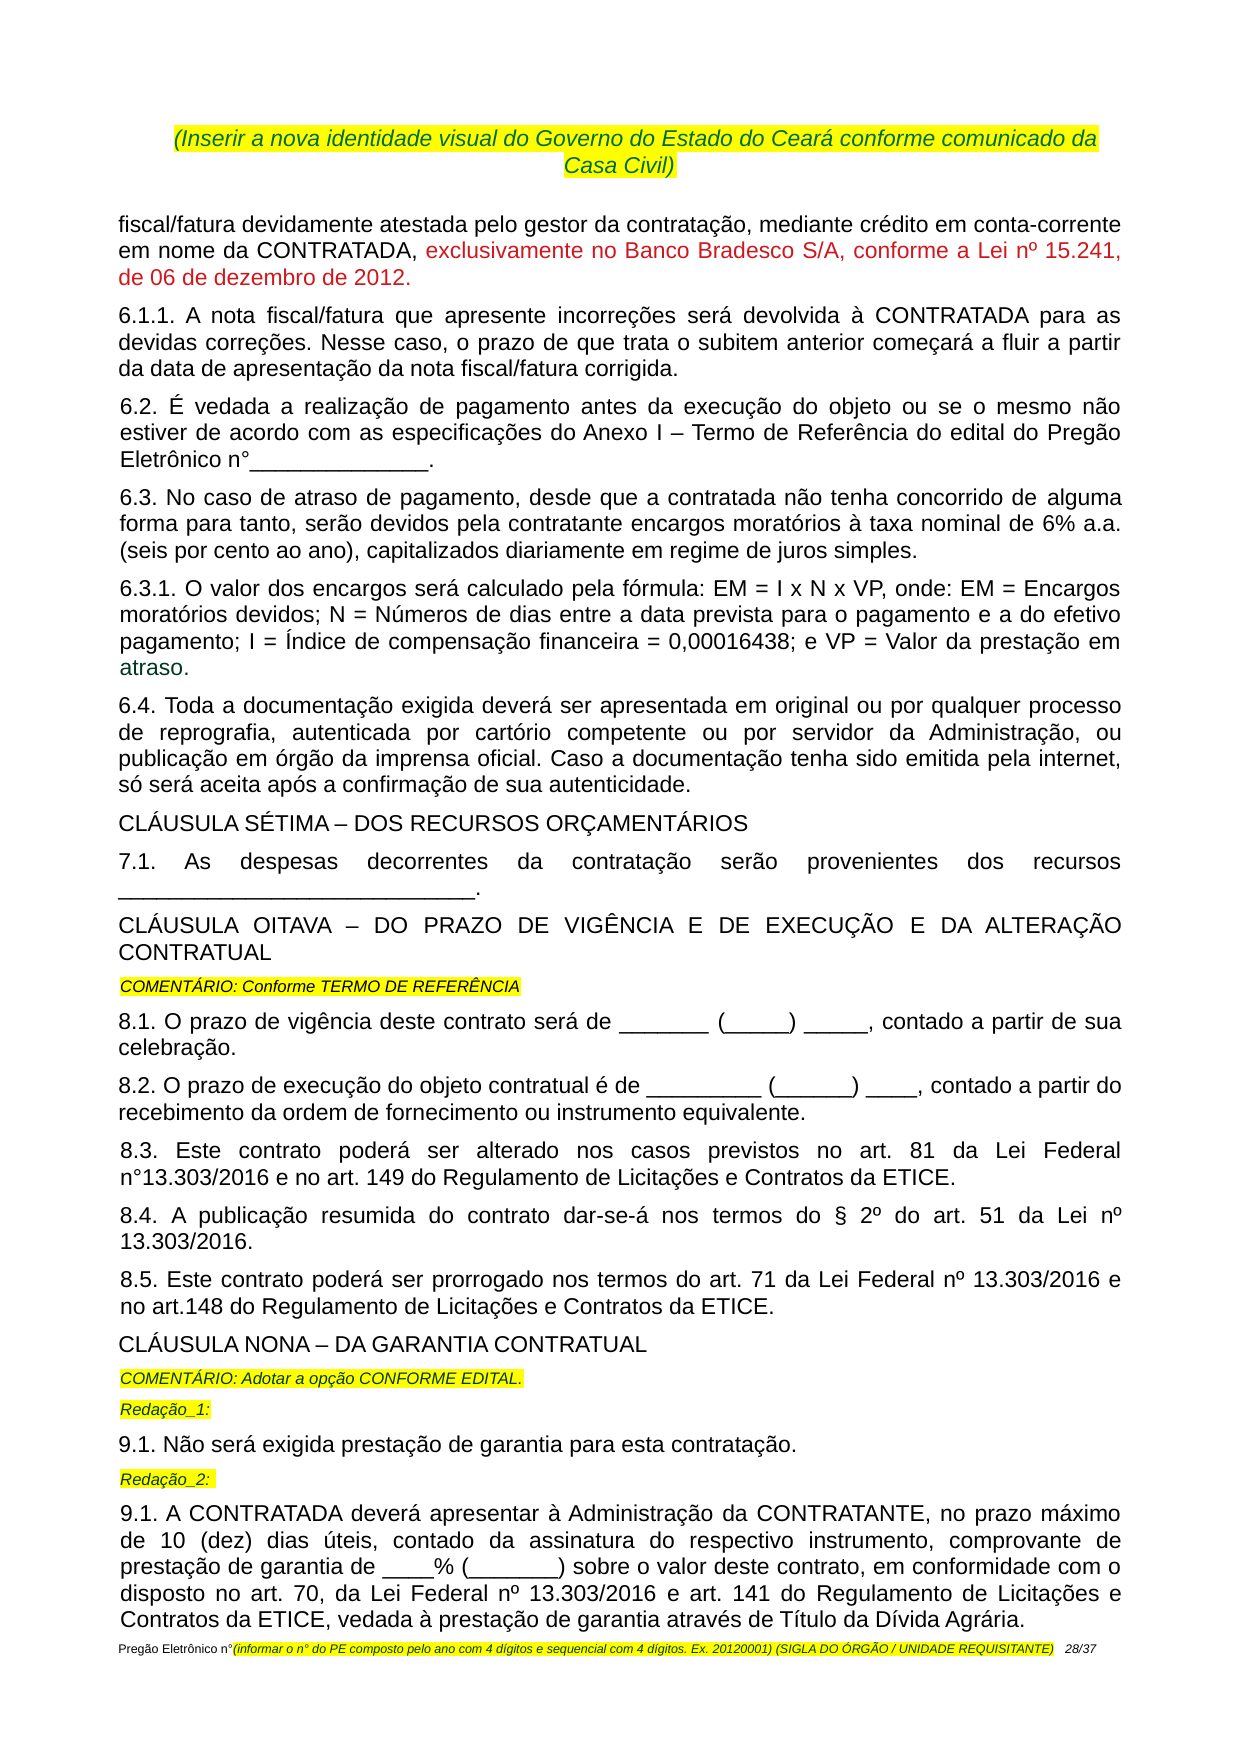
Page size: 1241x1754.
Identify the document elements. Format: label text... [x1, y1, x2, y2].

text 9.1. A CONTRATADA deverá apresentar à Administração da CONTRATANTE, no prazo máximo de 10 (dez) dias úteis, contado da assinatura do respectivo instrumento, comprovante de prestação de garantia de ____% (_______) sobre o valor deste contrato, em conformidade com o disposto no art. 70, da Lei Federal nº 13.303/2016 e art. 141 do Regulamento de Licitações e Contratos da ETICE, vedada à prestação de garantia através de Título da Dívida Agrária. [120, 1500, 1122, 1632]
text 8.5. Este contrato poderá ser prorrogado nos termos do art. 71 da Lei Federal nº 13.303/2016 e no art.148 do Regulamento de Licitações e Contratos da ETICE. [120, 1266, 1122, 1319]
text Redação_1: [120, 1400, 1122, 1419]
text 6.2. É vedada a realização de pagamento antes da execução do objeto ou se o mesmo não estiver de acordo com as especificações do Anexo I – Termo de Referência do edital do Pregão Eletrônico n°______________. [119, 393, 1122, 472]
text COMENTÁRIO: Conforme TERMO DE REFERÊNCIA [120, 977, 1122, 996]
text 6.1.1. A nota fiscal/fatura que apresente incorreções será devolvida à CONTRATADA para as devidas correções. Nesse caso, o prazo de que trata o subitem anterior começará a fluir a partir da data de apresentação da nota fiscal/fatura corrigida. [118, 302, 1122, 381]
text CLÁUSULA OITAVA – DO PRAZO DE VIGÊNCIA E DE EXECUÇÃO E DA ALTERAÇÃO CONTRATUAL [118, 912, 1122, 965]
text COMENTÁRIO: Adotar a opção CONFORME EDITAL. [120, 1369, 1122, 1388]
text 6.4. Toda a documentação exigida deverá ser apresentada em original ou por qualquer processo de reprografia, autenticada por cartório competente ou por servidor da Administração, ou publicação em órgão da imprensa oficial. Caso a documentação tenha sido emitida pela internet, só será aceita após a confirmação de sua autenticidade. [118, 692, 1122, 798]
text 8.3. Este contrato poderá ser alterado nos casos previstos no art. 81 da Lei Federal n°13.303/2016 e no art. 149 do Regulamento de Licitações e Contratos da ETICE. [120, 1137, 1122, 1190]
text CLÁUSULA SÉTIMA – DOS RECURSOS ORÇAMENTÁRIOS [118, 809, 1122, 836]
text 6.3. No caso de atraso de pagamento, desde que a contratada não tenha concorrido de alguma forma para tanto, serão devidos pela contratante encargos moratórios à taxa nominal de 6% a.a. (seis por cento ao ano), capitalizados diariamente em regime de juros simples. [119, 484, 1122, 563]
text CLÁUSULA NONA – DA GARANTIA CONTRATUAL [118, 1331, 1122, 1357]
text 8.1. O prazo de vigência deste contrato será de _______ (_____) _____, contado a partir de sua celebração. [118, 1008, 1122, 1061]
text 7.1. As despesas decorrentes da contratação serão provenientes dos recursos ____________________________. [118, 848, 1122, 900]
text 8.4. A publicação resumida do contrato dar-se-á nos termos do § 2º do art. 51 da Lei nº 13.303/2016. [119, 1202, 1122, 1254]
text 9.1. Não será exigida prestação de garantia para esta contratação. [118, 1431, 1122, 1457]
text 6.3.1. O valor dos encargos será calculado pela fórmula: EM = I x N x VP, onde: EM = Encargos moratórios devidos; N = Números de dias entre a data prevista para o pagamento e a do efetivo pagamento; I = Índice de compensação financeira = 0,00016438; e VP = Valor da prestação em atraso. [119, 575, 1122, 680]
text Redação_2: [120, 1469, 1122, 1488]
text 8.2. O prazo de execução do objeto contratual é de _________ (______) ____, contado a partir do recebimento da ordem de fornecimento ou instrumento equivalente. [118, 1072, 1122, 1125]
text fiscal/fatura devidamente atestada pelo gestor da contratação, mediante crédito em conta-corrente em nome da CONTRATADA, exclusivamente no Banco Bradesco S/A, conforme a Lei nº 15.241, de 06 de dezembro de 2012. [118, 211, 1122, 290]
